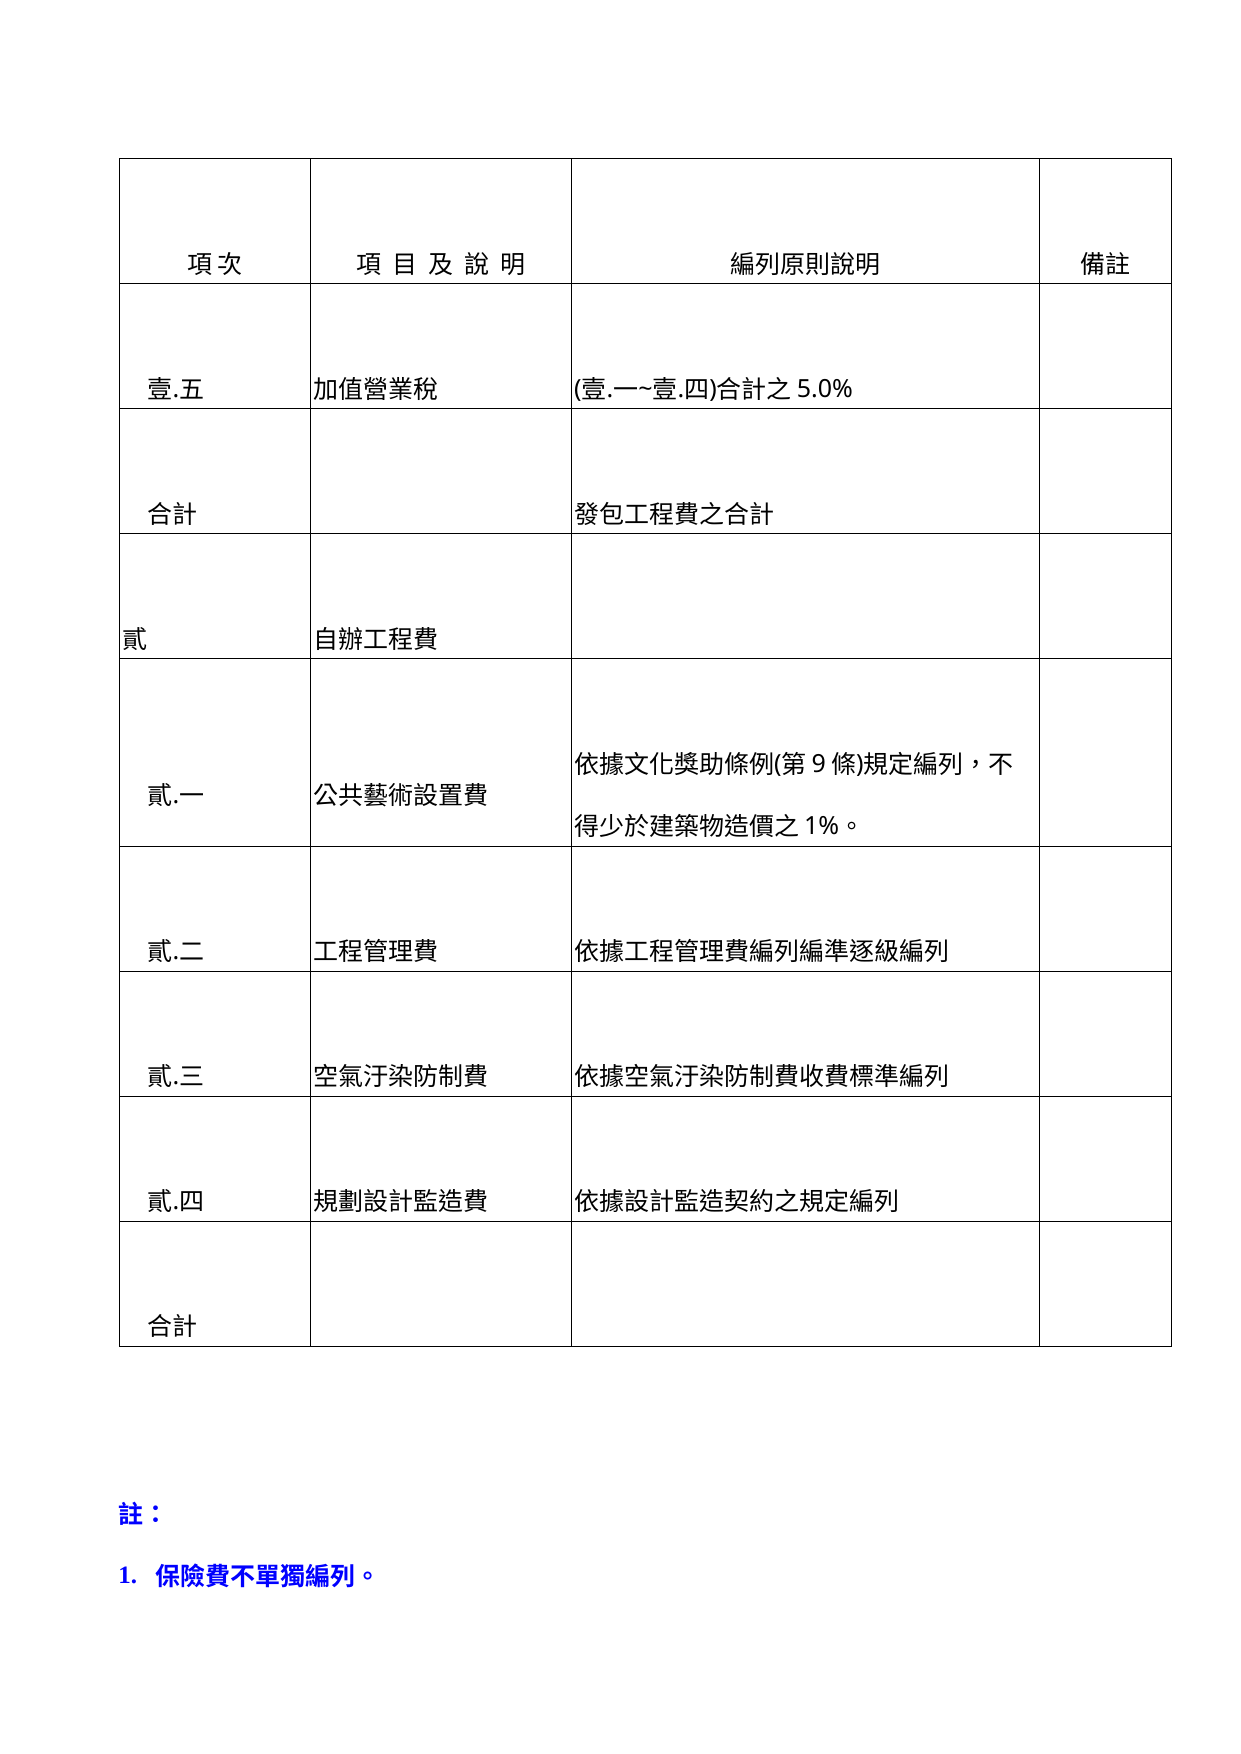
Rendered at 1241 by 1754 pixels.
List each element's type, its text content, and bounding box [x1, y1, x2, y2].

table_cell 公共藝術設置費 [311, 659, 571, 846]
table_cell 合計 [120, 409, 310, 533]
table_header 備註 [1040, 159, 1171, 283]
table_cell [311, 1222, 571, 1346]
text 註： [118, 1471, 1181, 1533]
table_cell 依據工程管理費編列編準逐級編列 [572, 847, 1039, 971]
table_cell [1040, 284, 1171, 408]
table_cell 貳.四 [120, 1097, 310, 1221]
table_cell 貳 [120, 534, 310, 658]
table_cell [1040, 847, 1171, 971]
table_cell [1040, 1097, 1171, 1221]
table_cell (壹.一~壹.四)合計之5.0% [572, 284, 1039, 408]
table_cell 依據文化獎助條例(第9條)規定編列，不得少於建築物造價之1%。 [572, 659, 1039, 846]
table_cell [572, 534, 1039, 658]
table_cell 壹.五 [120, 284, 310, 408]
table_cell [1040, 659, 1171, 846]
table_cell 貳.一 [120, 659, 310, 846]
table_cell 發包工程費之合計 [572, 409, 1039, 533]
table_cell [1040, 409, 1171, 533]
table_header 項 目 及 說 明 [311, 159, 571, 283]
table_cell [1040, 534, 1171, 658]
table_cell 合計 [120, 1222, 310, 1346]
table_cell [1040, 972, 1171, 1096]
list 保險費不單獨編列。 [118, 1533, 1181, 1596]
table_header 項 次 [120, 159, 310, 283]
table_cell [572, 1222, 1039, 1346]
table_cell 工程管理費 [311, 847, 571, 971]
table_cell 依據空氣汙染防制費收費標準編列 [572, 972, 1039, 1096]
table_cell 貳.二 [120, 847, 310, 971]
table_cell [311, 409, 571, 533]
table_header 編列原則說明 [572, 159, 1039, 283]
table_cell 空氣汙染防制費 [311, 972, 571, 1096]
table_cell 貳.三 [120, 972, 310, 1096]
table_cell 依據設計監造契約之規定編列 [572, 1097, 1039, 1221]
table_cell [1040, 1222, 1171, 1346]
table_cell 規劃設計監造費 [311, 1097, 571, 1221]
table_cell 加值營業稅 [311, 284, 571, 408]
table_cell 自辦工程費 [311, 534, 571, 658]
